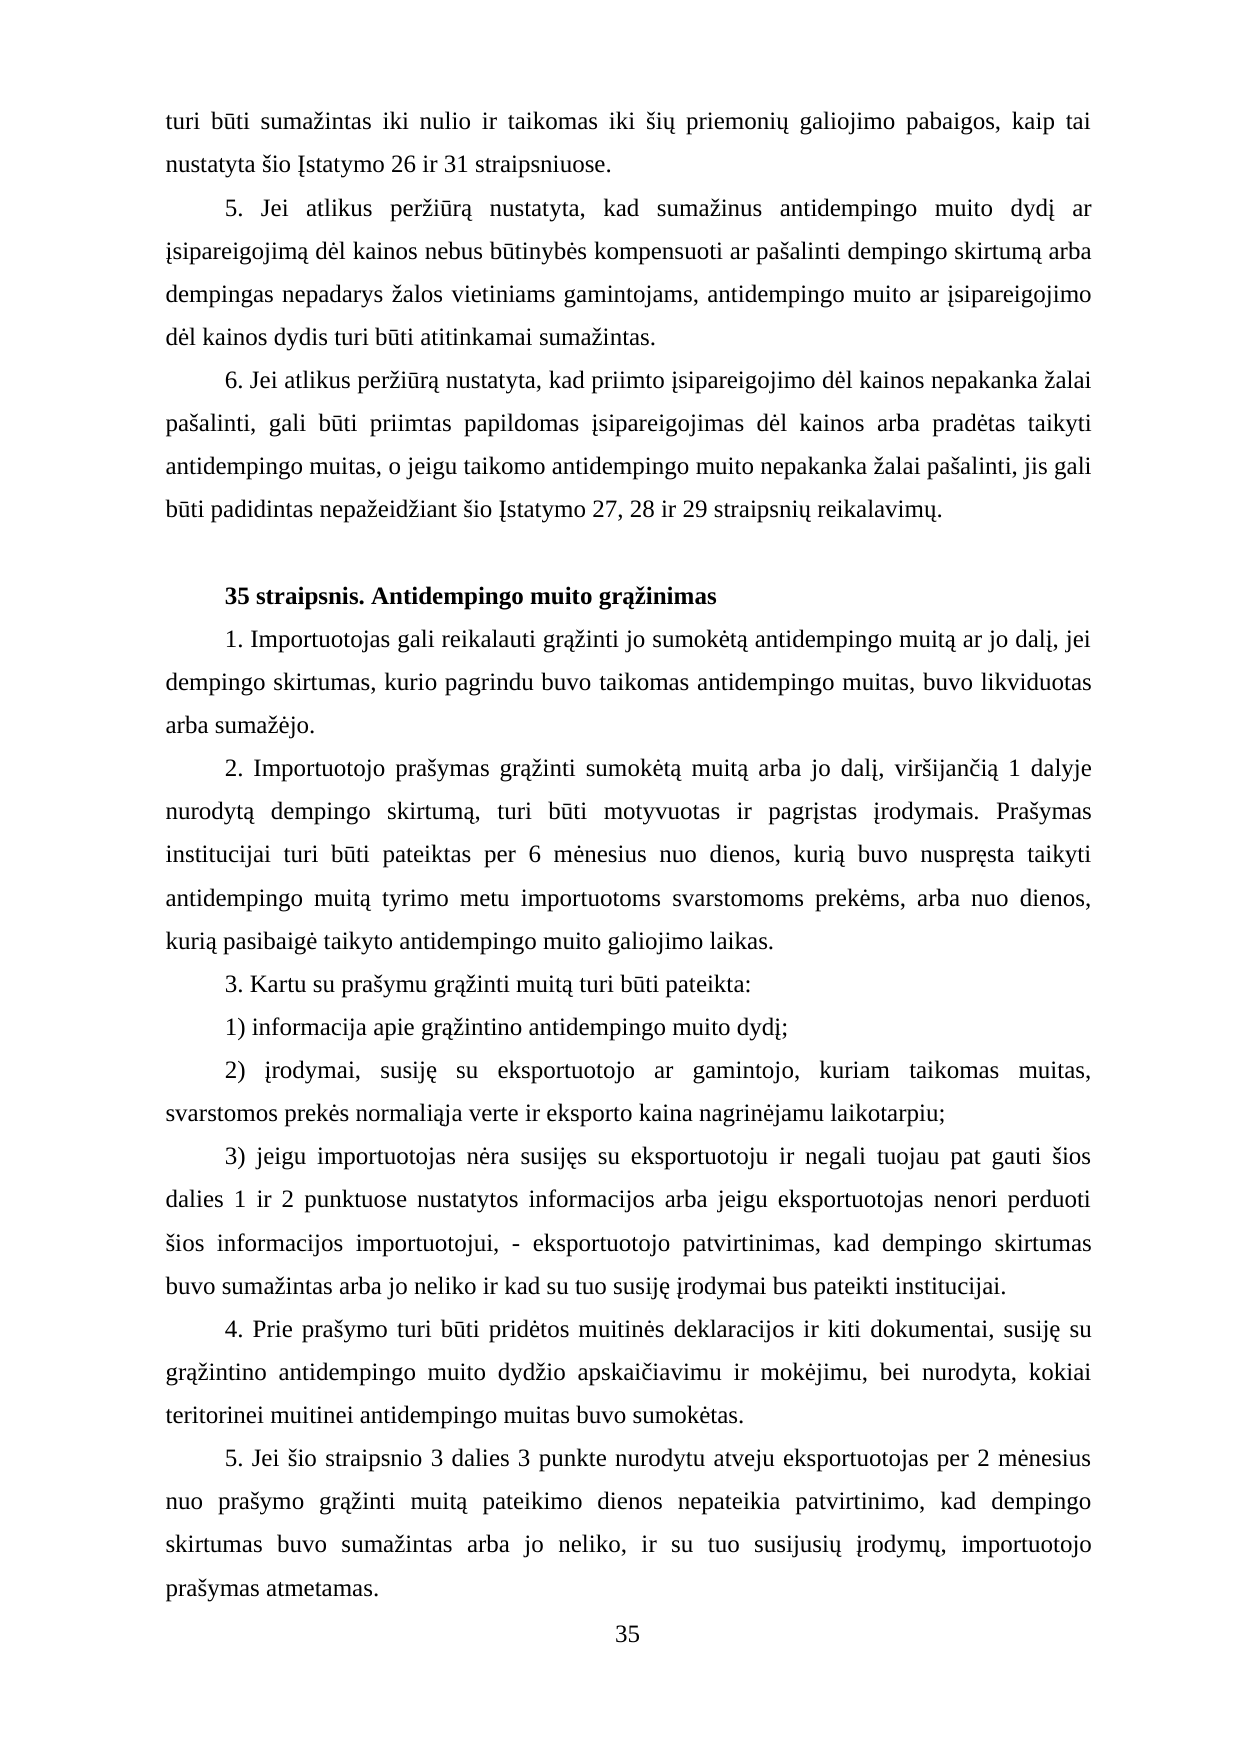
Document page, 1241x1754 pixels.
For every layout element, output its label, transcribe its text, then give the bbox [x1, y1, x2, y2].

text 2) įrodymai, susiję su eksportuotojo ar gamintojo, kuriam taikomas muitas, svarstomos prekės normaliąja verte ir eksporto kaina nagrinėjamu laikotarpiu; [165, 1055, 1092, 1127]
text 1. Importuotojas gali reikalauti grąžinti jo sumokėtą antidempingo muitą ar jo dalį, jei dempingo skirtumas, kurio pagrindu buvo taikomas antidempingo muitas, buvo likviduotas arba sumažėjo. [165, 624, 1092, 739]
text 2. Importuotojo prašymas grąžinti sumokėtą muitą arba jo dalį, viršijančią 1 dalyje nurodytą dempingo skirtumą, turi būti motyvuotas ir pagrįstas įrodymais. Prašymas institucijai turi būti pateiktas per 6 mėnesius nuo dienos, kurią buvo nuspręsta taikyti antidempingo muitą tyrimo metu importuotoms svarstomoms prekėms, arba nuo dienos, kurią pasibaigė taikyto antidempingo muito galiojimo laikas. [165, 753, 1092, 954]
text 3. Kartu su prašymu grąžinti muitą turi būti pateikta: [165, 969, 1092, 998]
text 5. Jei atlikus peržiūrą nustatyta, kad sumažinus antidempingo muito dydį ar įsipareigojimą dėl kainos nebus būtinybės kompensuoti ar pašalinti dempingo skirtumą arba dempingas nepadarys žalos vietiniams gamintojams, antidempingo muito ar įsipareigojimo dėl kainos dydis turi būti atitinkamai sumažintas. [165, 193, 1092, 351]
text 3) jeigu importuotojas nėra susijęs su eksportuotoju ir negali tuojau pat gauti šios dalies 1 ir 2 punktuose nustatytos informacijos arba jeigu eksportuotojas nenori perduoti šios informacijos importuotojui, - eksportuotojo patvirtinimas, kad dempingo skirtumas buvo sumažintas arba jo neliko ir kad su tuo susiję įrodymai bus pateikti institucijai. [165, 1141, 1092, 1299]
text turi būti sumažintas iki nulio ir taikomas iki šių priemonių galiojimo pabaigos, kaip tai nustatyta šio Įstatymo 26 ir 31 straipsniuose. [165, 106, 1092, 178]
text 6. Jei atlikus peržiūrą nustatyta, kad priimto įsipareigojimo dėl kainos nepakanka žalai pašalinti, gali būti priimtas papildomas įsipareigojimas dėl kainos arba pradėtas taikyti antidempingo muitas, o jeigu taikomo antidempingo muito nepakanka žalai pašalinti, jis gali būti padidintas nepažeidžiant šio Įstatymo 27, 28 ir 29 straipsnių reikalavimų. [165, 365, 1092, 523]
text 1) informacija apie grąžintino antidempingo muito dydį; [165, 1012, 1092, 1041]
text 35 straipsnis. Antidempingo muito grąžinimas [165, 581, 1092, 609]
text 5. Jei šio straipsnio 3 dalies 3 punkte nurodytu atveju eksportuotojas per 2 mėnesius nuo prašymo grąžinti muitą pateikimo dienos nepateikia patvirtinimo, kad dempingo skirtumas buvo sumažintas arba jo neliko, ir su tuo susijusių įrodymų, importuotojo prašymas atmetamas. [165, 1443, 1092, 1601]
text 4. Prie prašymo turi būti pridėtos muitinės deklaracijos ir kiti dokumentai, susiję su grąžintino antidempingo muito dydžio apskaičiavimu ir mokėjimu, bei nurodyta, kokiai teritorinei muitinei antidempingo muitas buvo sumokėtas. [165, 1314, 1092, 1429]
